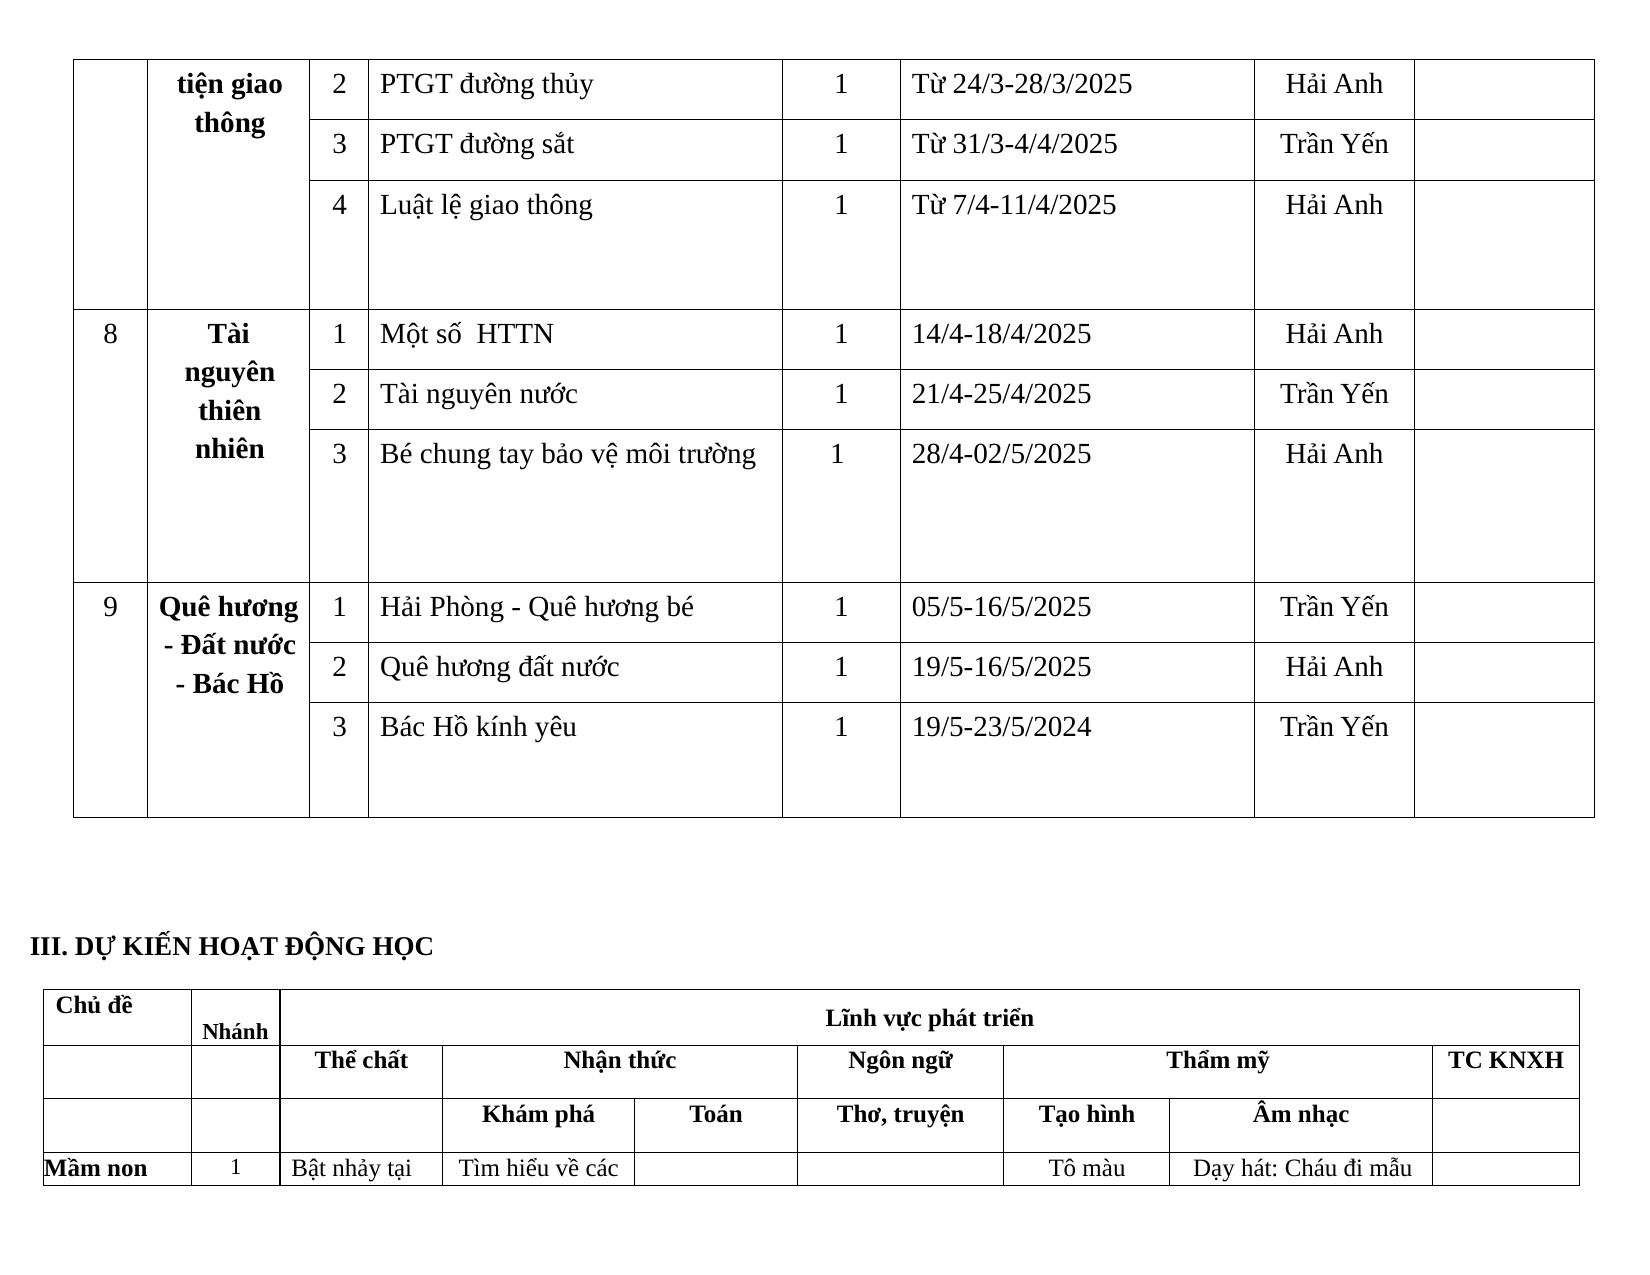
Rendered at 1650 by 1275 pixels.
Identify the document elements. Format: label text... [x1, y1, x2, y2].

table_cell Hải Phòng - Quê hương bé [369, 583, 782, 642]
table_cell [1433, 1099, 1579, 1152]
table_cell Tô màu [1004, 1153, 1169, 1185]
table_cell 1 [192, 1153, 279, 1185]
table_cell Hải Anh [1255, 181, 1414, 308]
table_cell 1 [783, 643, 900, 702]
table_cell Hải Anh [1255, 430, 1414, 582]
table_cell Hải Anh [1255, 643, 1414, 702]
table_cell 1 [310, 583, 368, 642]
table_cell [1415, 583, 1594, 642]
table_cell Tài nguyên thiên nhiên [148, 310, 309, 582]
table_cell [1415, 120, 1594, 179]
table_cell [1415, 310, 1594, 369]
table_cell 1 [783, 120, 900, 179]
table_cell PTGT đường sắt [369, 120, 782, 179]
table_cell 1 [310, 310, 368, 369]
table_cell Tạo hình [1004, 1099, 1169, 1152]
table_cell [192, 1099, 279, 1152]
table_cell Ngôn ngữ [798, 1046, 1003, 1098]
table_cell 2 [310, 370, 368, 429]
table_header Chủ đề [44, 990, 191, 1044]
table_cell [1415, 430, 1594, 582]
table_cell [281, 1099, 442, 1152]
table_cell [1415, 370, 1594, 429]
table_cell Từ 24/3-28/3/2025 [901, 60, 1254, 119]
table_header Lĩnh vực phát triển [281, 990, 1579, 1044]
table_cell [44, 1099, 191, 1152]
text III. DỰ KIẾN HOẠT ĐỘNG HỌC [29, 930, 1500, 961]
table_cell Trần Yến [1255, 703, 1414, 817]
table_cell 2 [310, 60, 368, 119]
table_cell Bác Hồ kính yêu [369, 703, 782, 817]
table_cell 2 [310, 643, 368, 702]
table_cell 1 [783, 370, 900, 429]
table_cell [192, 1046, 279, 1098]
table_cell 21/4-25/4/2025 [901, 370, 1254, 429]
table_cell 1 [783, 181, 900, 308]
table_cell 3 [310, 703, 368, 817]
table_cell 3 [310, 430, 368, 582]
table_cell 1 [783, 583, 900, 642]
table_cell Hải Anh [1255, 60, 1414, 119]
table_cell Từ 7/4-11/4/2025 [901, 181, 1254, 308]
table_cell TC KNXH [1433, 1046, 1579, 1098]
table_cell 1 [783, 430, 900, 582]
table_cell [1433, 1153, 1579, 1185]
table_cell Trần Yến [1255, 120, 1414, 179]
table_cell Khám phá [443, 1099, 634, 1152]
table_cell 19/5-16/5/2025 [901, 643, 1254, 702]
table_cell Tìm hiểu về các [443, 1153, 634, 1185]
table_cell 1 [783, 60, 900, 119]
table_cell 14/4-18/4/2025 [901, 310, 1254, 369]
table_cell Quê hương - Đất nước - Bác Hồ [148, 583, 309, 817]
table_cell Bé chung tay bảo vệ môi trường [369, 430, 782, 582]
table_cell Toán [635, 1099, 797, 1152]
table_cell 28/4-02/5/2025 [901, 430, 1254, 582]
table_cell 19/5-23/5/2024 [901, 703, 1254, 817]
table_cell [44, 1046, 191, 1098]
table_cell Một số HTTN [369, 310, 782, 369]
table_cell Hải Anh [1255, 310, 1414, 369]
table_cell [1415, 181, 1594, 308]
table_cell [74, 60, 147, 308]
table_cell Nhận thức [443, 1046, 797, 1098]
table_cell 8 [74, 310, 147, 582]
table_cell [1415, 60, 1594, 119]
table_cell Quê hương đất nước [369, 643, 782, 702]
table_cell Âm nhạc [1170, 1099, 1432, 1152]
table_cell [1415, 703, 1594, 817]
table_cell Luật lệ giao thông [369, 181, 782, 308]
table_cell 9 [74, 583, 147, 817]
table_cell Từ 31/3-4/4/2025 [901, 120, 1254, 179]
table_cell 4 [310, 181, 368, 308]
table_cell Bật nhảy tại [281, 1153, 442, 1185]
table_cell Tài nguyên nước [369, 370, 782, 429]
table_header Nhánh [192, 990, 279, 1044]
table_cell 05/5-16/5/2025 [901, 583, 1254, 642]
table_cell [798, 1153, 1003, 1185]
table_cell Dạy hát: Cháu đi mẫu [1170, 1153, 1432, 1185]
table_cell Thẩm mỹ [1004, 1046, 1432, 1098]
table_cell Thơ, truyện [798, 1099, 1003, 1152]
table_cell [635, 1153, 797, 1185]
table_cell 1 [783, 703, 900, 817]
table_cell 3 [310, 120, 368, 179]
table_cell 1 [783, 310, 900, 369]
table_cell [1415, 643, 1594, 702]
table_cell Thể chất [281, 1046, 442, 1098]
table_cell tiện giao thông [148, 60, 309, 308]
table_cell Trần Yến [1255, 370, 1414, 429]
table_cell Trần Yến [1255, 583, 1414, 642]
table_cell Mầm non [44, 1153, 191, 1185]
table_cell PTGT đường thủy [369, 60, 782, 119]
